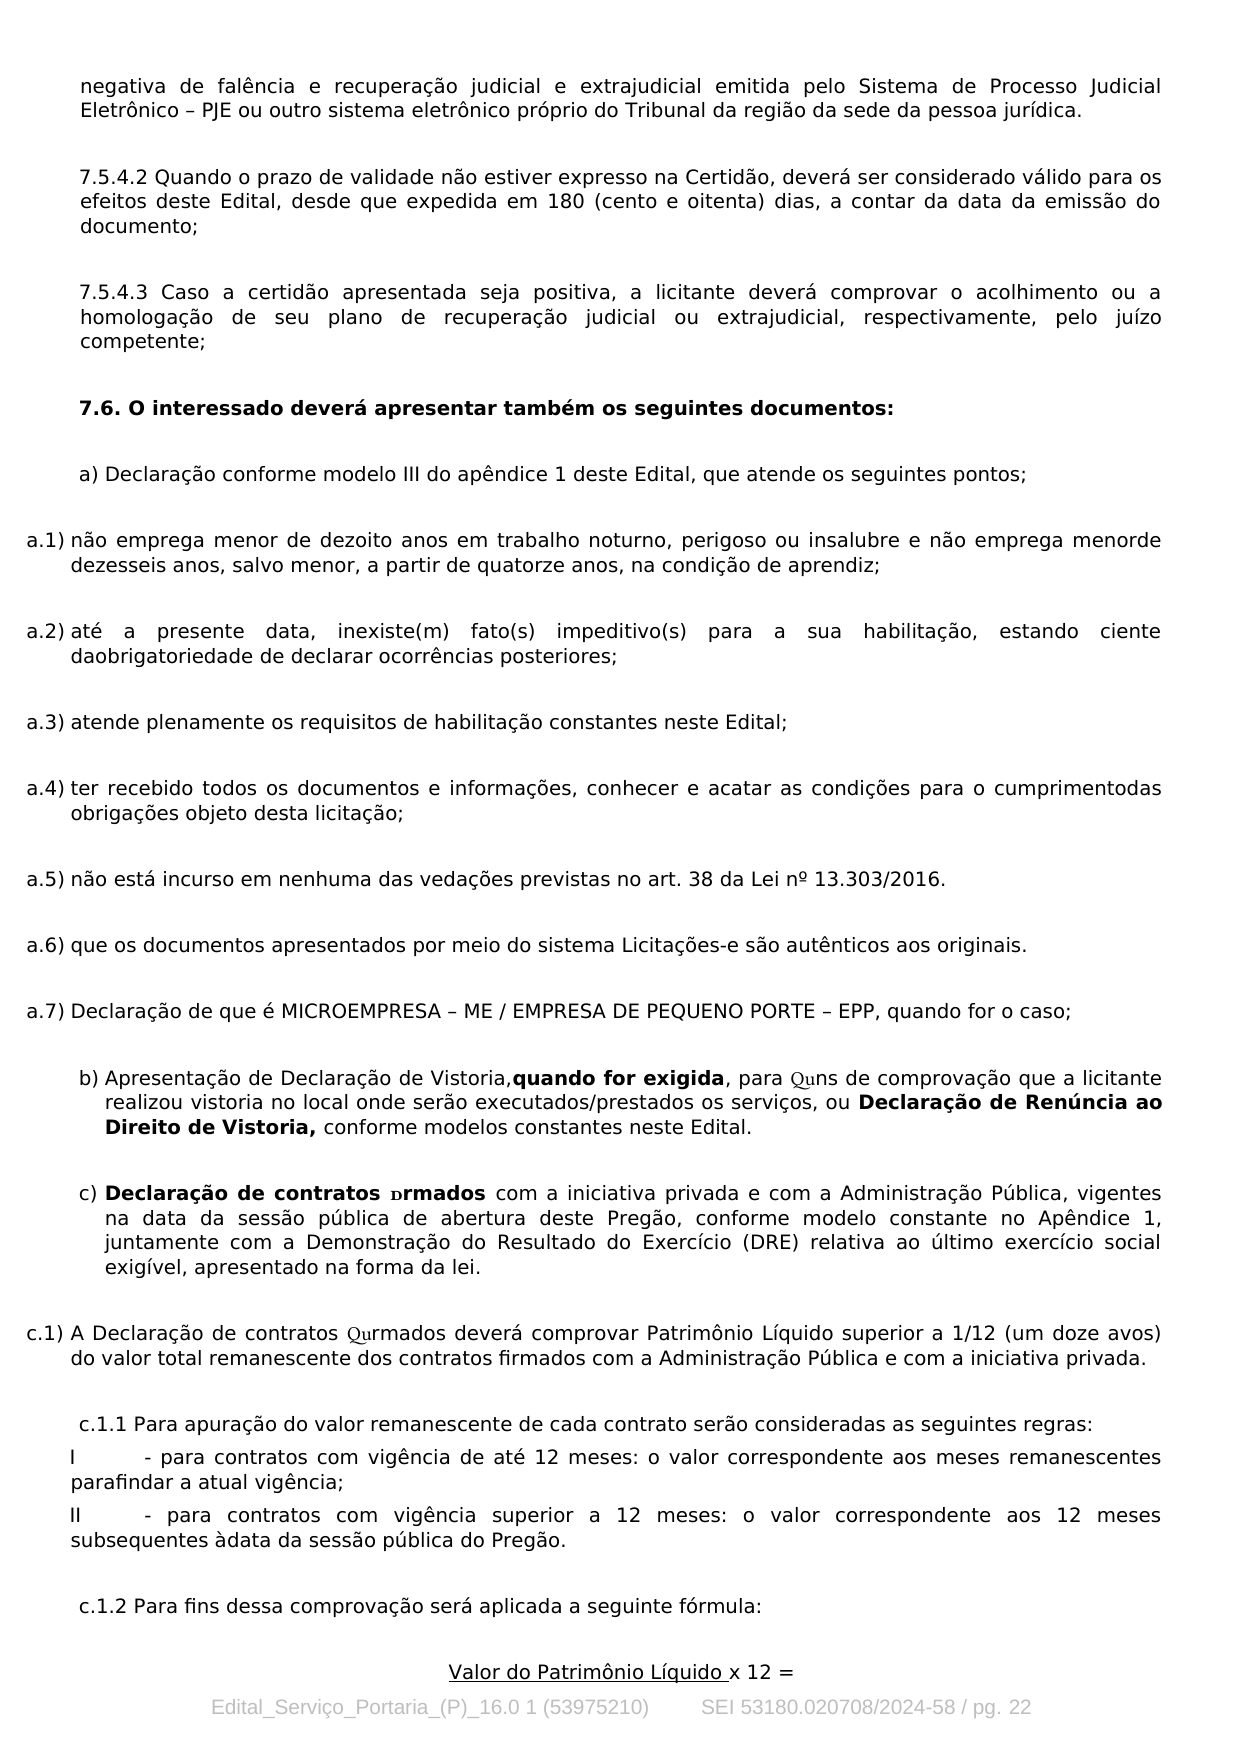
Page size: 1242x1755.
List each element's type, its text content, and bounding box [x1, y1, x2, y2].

list não está incurso em nenhuma das vedações previstas no art. 38 da Lei nº 13.303/2016. [26, 868, 1163, 891]
text Valor do Patrimônio Líquido x 12 = [317, 1661, 926, 1684]
list - para contratos com vigência superior a 12 meses: o valor correspondente aos 12 meses subsequentes àdata da sessão pública do Pregão. [69, 1504, 1163, 1552]
text 7.6. O interessado deverá apresentar também os seguintes documentos: [79, 397, 1163, 420]
list Apresentação de Declaração de Vistoria,quando for exigida, para ns de comprovação que a licitante realizou vistoria no local onde serão executados/prestados os serviços, ou Declaração de Renúncia ao Direito de Vistoria, conforme modelos constantes neste Edital. [79, 1067, 1163, 1139]
list Declaração de que é MICROEMPRESA – ME / EMPRESA DE PEQUENO PORTE – EPP, quando for o caso; [26, 1001, 1163, 1024]
text c.1.2 Para fins dessa comprovação será aplicada a seguinte fórmula: [79, 1595, 1163, 1618]
list ter recebido todos os documentos e informações, conhecer e acatar as condições para o cumprimentodas obrigações objeto desta licitação; [26, 777, 1163, 825]
list - para contratos com vigência de até 12 meses: o valor correspondente aos meses remanescentes parafindar a atual vigência; [69, 1446, 1163, 1494]
text 7.5.4.3 Caso a certidão apresentada seja positiva, a licitante deverá comprovar o acolhimento ou a homologação de seu plano de recuperação judicial ou extrajudicial, respectivamente, pelo juízo competente; [79, 281, 1163, 353]
list não emprega menor de dezoito anos em trabalho noturno, perigoso ou insalubre e não emprega menorde dezesseis anos, salvo menor, a partir de quatorze anos, na condição de aprendiz; [26, 529, 1163, 577]
list Declaração de contratos rmados com a iniciativa privada e com a Administração Pública, vigentes na data da sessão pública de abertura deste Pregão, conforme modelo constante no Apêndice 1, juntamente com a Demonstração do Resultado do Exercício (DRE) relativa ao último exercício social exigível, apresentado na forma da lei. [79, 1182, 1163, 1279]
text 7.5.4.2 Quando o prazo de validade não estiver expresso na Certidão, deverá ser considerado válido para os efeitos deste Edital, desde que expedida em 180 (cento e oitenta) dias, a contar da data da emissão do documento; [79, 166, 1163, 238]
list que os documentos apresentados por meio do sistema Licitações-e são autênticos aos originais. [26, 934, 1163, 957]
text c.1.1 Para apuração do valor remanescente de cada contrato serão consideradas as seguintes regras: [79, 1413, 1163, 1436]
list Declaração conforme modelo III do apêndice 1 deste Edital, que atende os seguintes pontos; [79, 463, 1163, 486]
list A Declaração de contratos rmados deverá comprovar Patrimônio Líquido superior a 1/12 (um doze avos) do valor total remanescente dos contratos firmados com a Administração Pública e com a iniciativa privada. [26, 1322, 1163, 1370]
text negativa de falência e recuperação judicial e extrajudicial emitida pelo Sistema de Processo Judicial Eletrônico – PJE ou outro sistema eletrônico próprio do Tribunal da região da sede da pessoa jurídica. [79, 75, 1163, 123]
list até a presente data, inexiste(m) fato(s) impeditivo(s) para a sua habilitação, estando ciente daobrigatoriedade de declarar ocorrências posteriores; [26, 620, 1163, 668]
list atende plenamente os requisitos de habilitação constantes neste Edital; [26, 711, 1163, 734]
